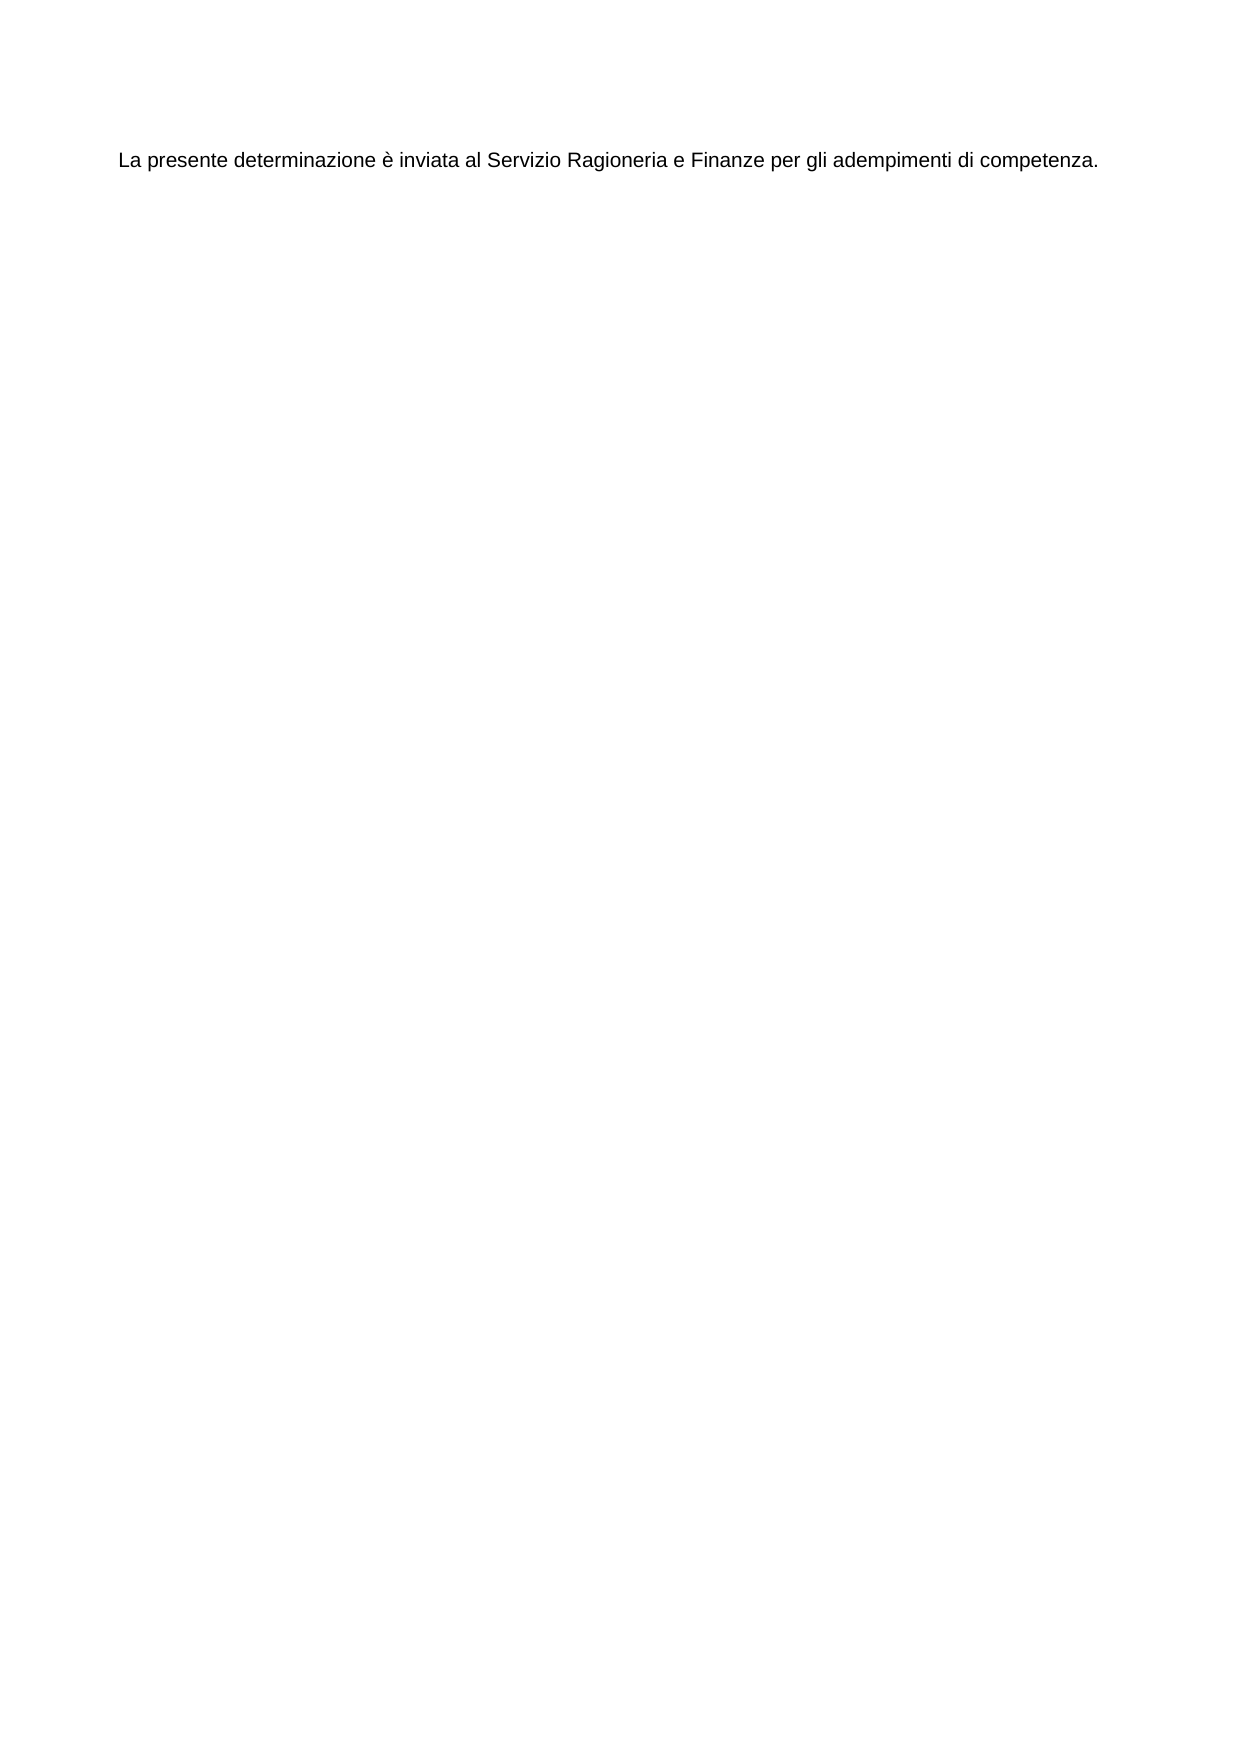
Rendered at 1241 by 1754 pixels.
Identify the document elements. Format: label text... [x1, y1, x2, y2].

text La presente determinazione è inviata al Servizio Ragioneria e Finanze per gli adempimenti di competenza. [118, 148, 1122, 172]
